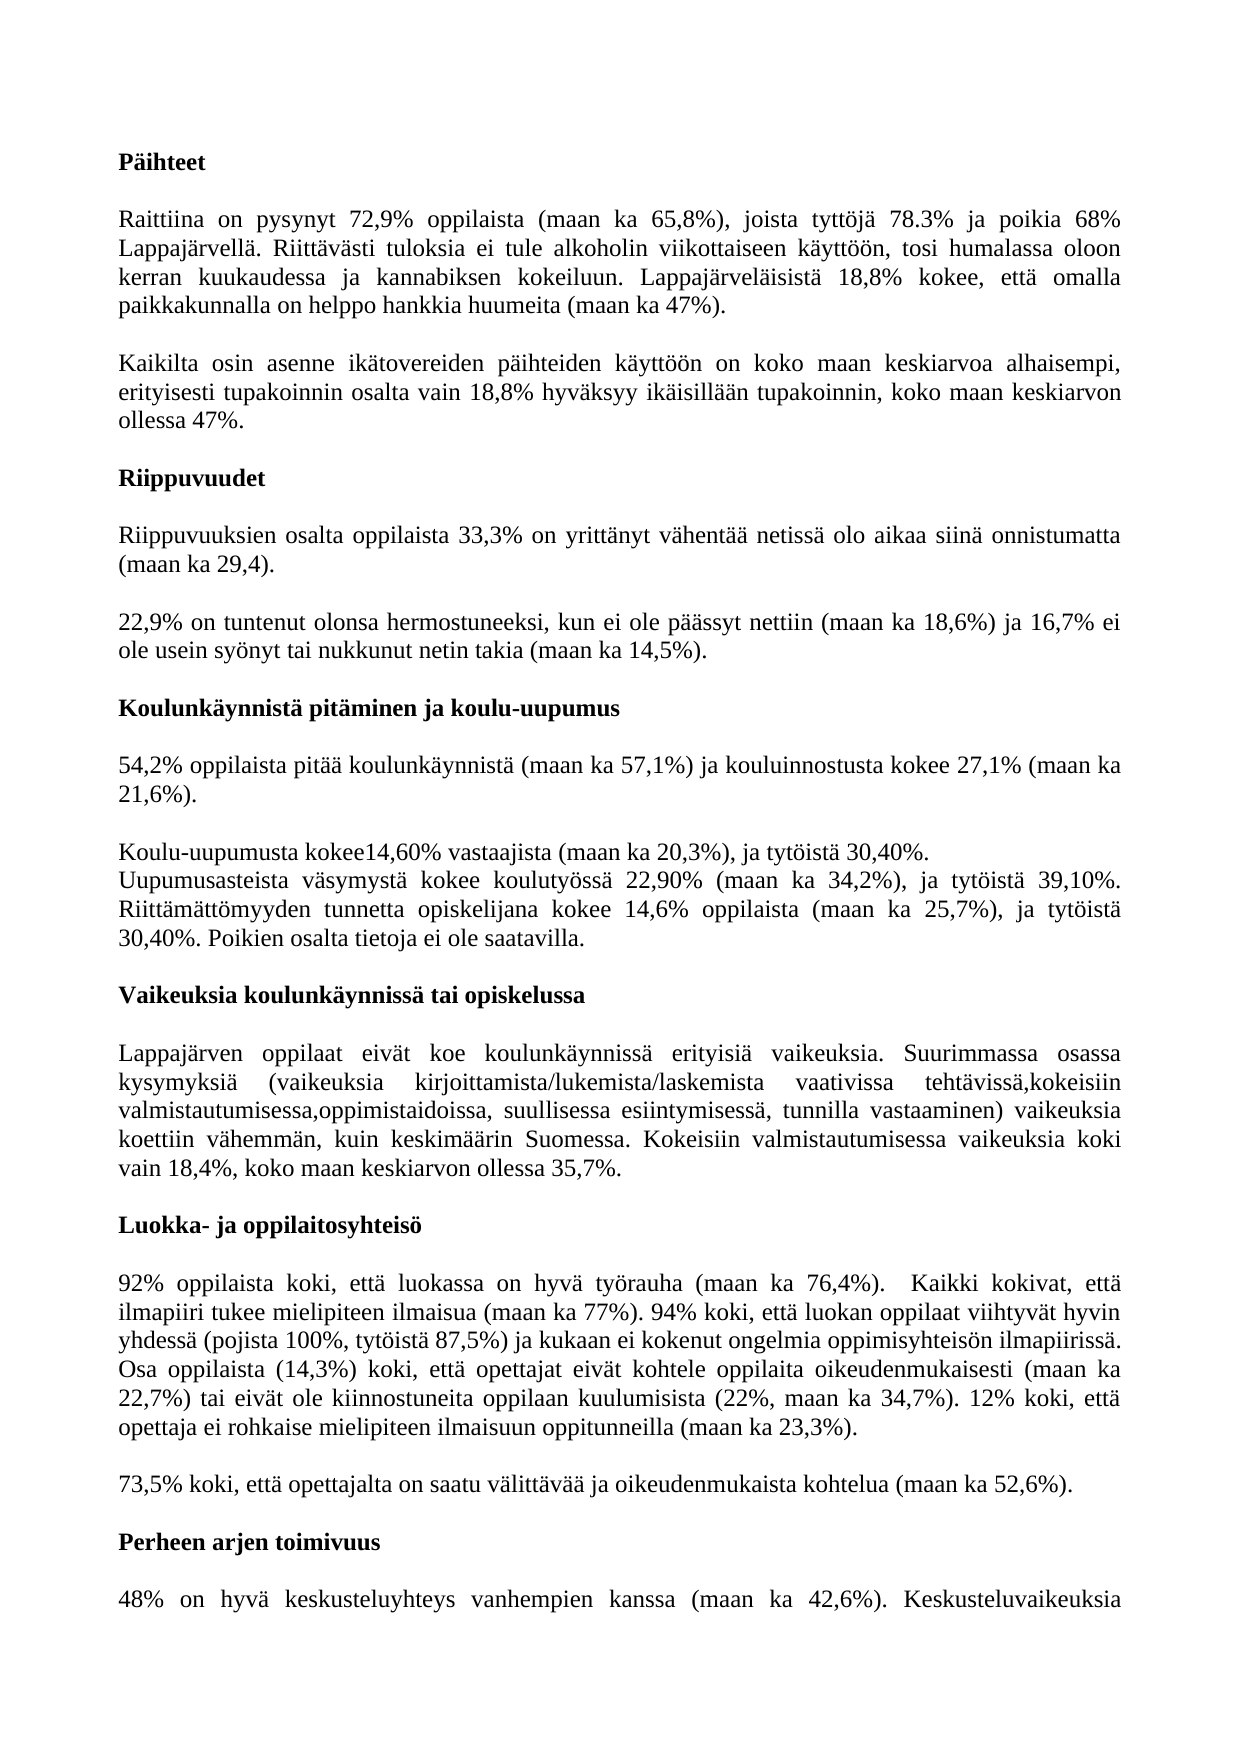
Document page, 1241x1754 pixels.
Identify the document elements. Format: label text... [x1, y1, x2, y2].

text Koulu-uupumusta kokee14,60% vastaajista (maan ka 20,3%), ja tytöistä 30,40%. [118, 837, 1122, 866]
text Koulunkäynnistä pitäminen ja koulu-uupumus [118, 693, 1122, 722]
text 92% oppilaista koki, että luokassa on hyvä työrauha (maan ka 76,4%). Kaikki kokivat, että ilmapiiri tukee mielipiteen ilmaisua (maan ka 77%). 94% koki, että luokan oppilaat viihtyvät hyvin yhdessä (pojista 100%, tytöistä 87,5%) ja kukaan ei kokenut ongelmia oppimisyhteisön ilmapiirissä. Osa oppilaista (14,3%) koki, että opettajat eivät kohtele oppilaita oikeudenmukaisesti (maan ka 22,7%) tai eivät ole kiinnostuneita oppilaan kuulumisista (22%, maan ka 34,7%). 12% koki, että opettaja ei rohkaise mielipiteen ilmaisuun oppitunneilla (maan ka 23,3%). [118, 1268, 1122, 1441]
text 22,9% on tuntenut olonsa hermostuneeksi, kun ei ole päässyt nettiin (maan ka 18,6%) ja 16,7% ei ole usein syönyt tai nukkunut netin takia (maan ka 14,5%). [118, 607, 1122, 664]
text Perheen arjen toimivuus [118, 1527, 1122, 1556]
text Riippuvuuksien osalta oppilaista 33,3% on yrittänyt vähentää netissä olo aikaa siinä onnistumatta (maan ka 29,4). [118, 521, 1122, 578]
text 73,5% koki, että opettajalta on saatu välittävää ja oikeudenmukaista kohtelua (maan ka 52,6%). [118, 1469, 1122, 1498]
text Raittiina on pysynyt 72,9% oppilaista (maan ka 65,8%), joista tyttöjä 78.3% ja poikia 68% Lappajärvellä. Riittävästi tuloksia ei tule alkoholin viikottaiseen käyttöön, tosi humalassa oloon kerran kuukaudessa ja kannabiksen kokeiluun. Lappajärveläisistä 18,8% kokee, että omalla paikkakunnalla on helppo hankkia huumeita (maan ka 47%). [118, 204, 1122, 319]
text Luokka- ja oppilaitosyhteisö [118, 1211, 1122, 1239]
text Uupumusasteista väsymystä kokee koulutyössä 22,90% (maan ka 34,2%), ja tytöistä 39,10%. Riittämättömyyden tunnetta opiskelijana kokee 14,6% oppilaista (maan ka 25,7%), ja tytöistä 30,40%. Poikien osalta tietoja ei ole saatavilla. [118, 866, 1122, 952]
text 48% on hyvä keskusteluyhteys vanhempien kanssa (maan ka 42,6%). Keskusteluvaikeuksia [118, 1584, 1122, 1613]
text Riippuvuudet [118, 463, 1122, 492]
text Päihteet [118, 147, 1122, 176]
text Lappajärven oppilaat eivät koe koulunkäynnissä erityisiä vaikeuksia. Suurimmassa osassa kysymyksiä (vaikeuksia kirjoittamista/lukemista/laskemista vaativissa tehtävissä,kokeisiin valmistautumisessa,oppimistaidoissa, suullisessa esiintymisessä, tunnilla vastaaminen) vaikeuksia koettiin vähemmän, kuin keskimäärin Suomessa. Kokeisiin valmistautumisessa vaikeuksia koki vain 18,4%, koko maan keskiarvon ollessa 35,7%. [118, 1038, 1122, 1182]
text Vaikeuksia koulunkäynnissä tai opiskelussa [118, 981, 1122, 1009]
text 54,2% oppilaista pitää koulunkäynnistä (maan ka 57,1%) ja kouluinnostusta kokee 27,1% (maan ka 21,6%). [118, 751, 1122, 808]
text Kaikilta osin asenne ikätovereiden päihteiden käyttöön on koko maan keskiarvoa alhaisempi, erityisesti tupakoinnin osalta vain 18,8% hyväksyy ikäisillään tupakoinnin, koko maan keskiarvon ollessa 47%. [118, 348, 1122, 434]
